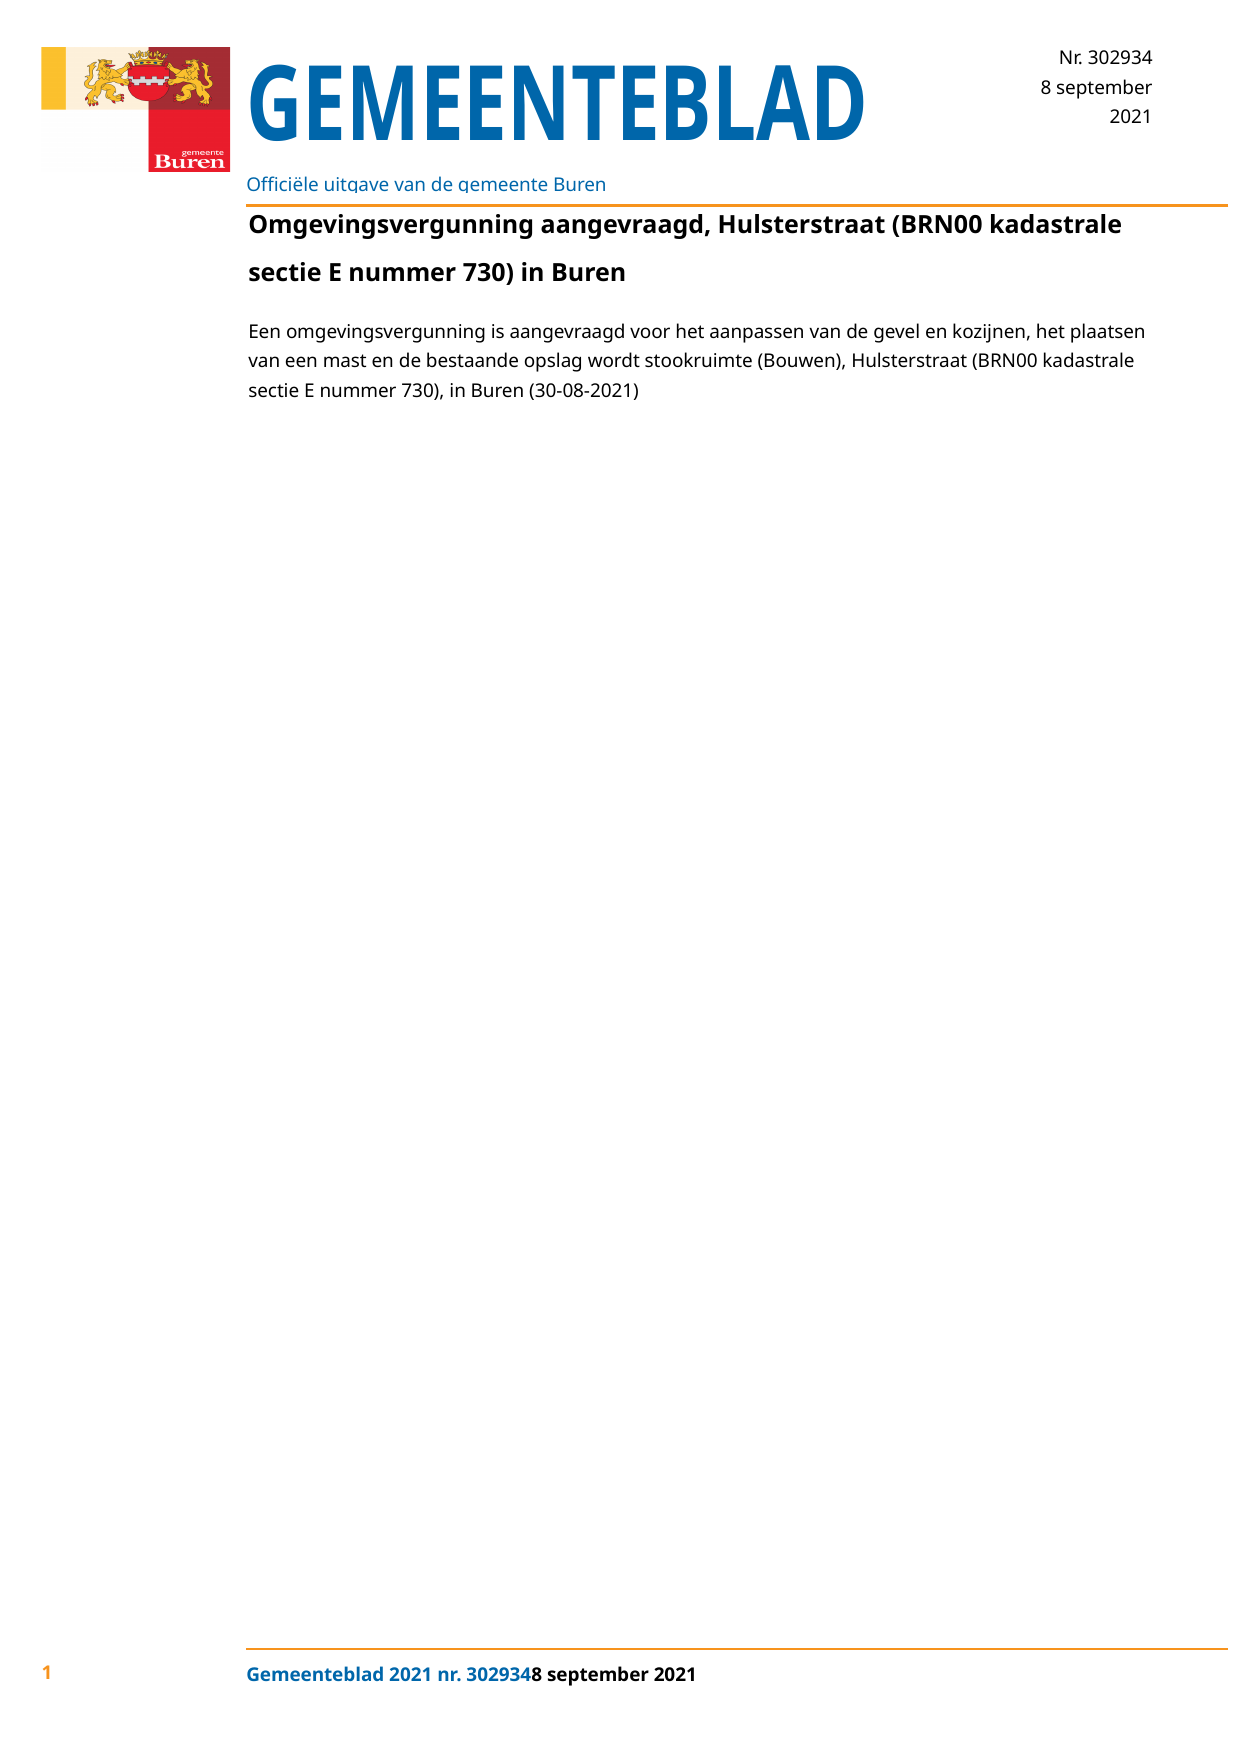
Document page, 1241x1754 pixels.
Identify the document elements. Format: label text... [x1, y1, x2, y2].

text Omgevingsvergunning aangevraagd, Hulsterstraat (BRN00 kadastrale sectie E nummer 730) in Buren [248, 207, 1152, 288]
text Een omgevingsvergunning is aangevraagd voor het aanpassen van de gevel en kozijnen, het plaatsen van een mast en de bestaande opslag wordt stookruimte (Bouwen), Hulsterstraat (BRN00 kadastrale sectie E nummer 730), in Buren (30-08-2021) [248, 318, 1152, 403]
picture [41, 47, 231, 172]
